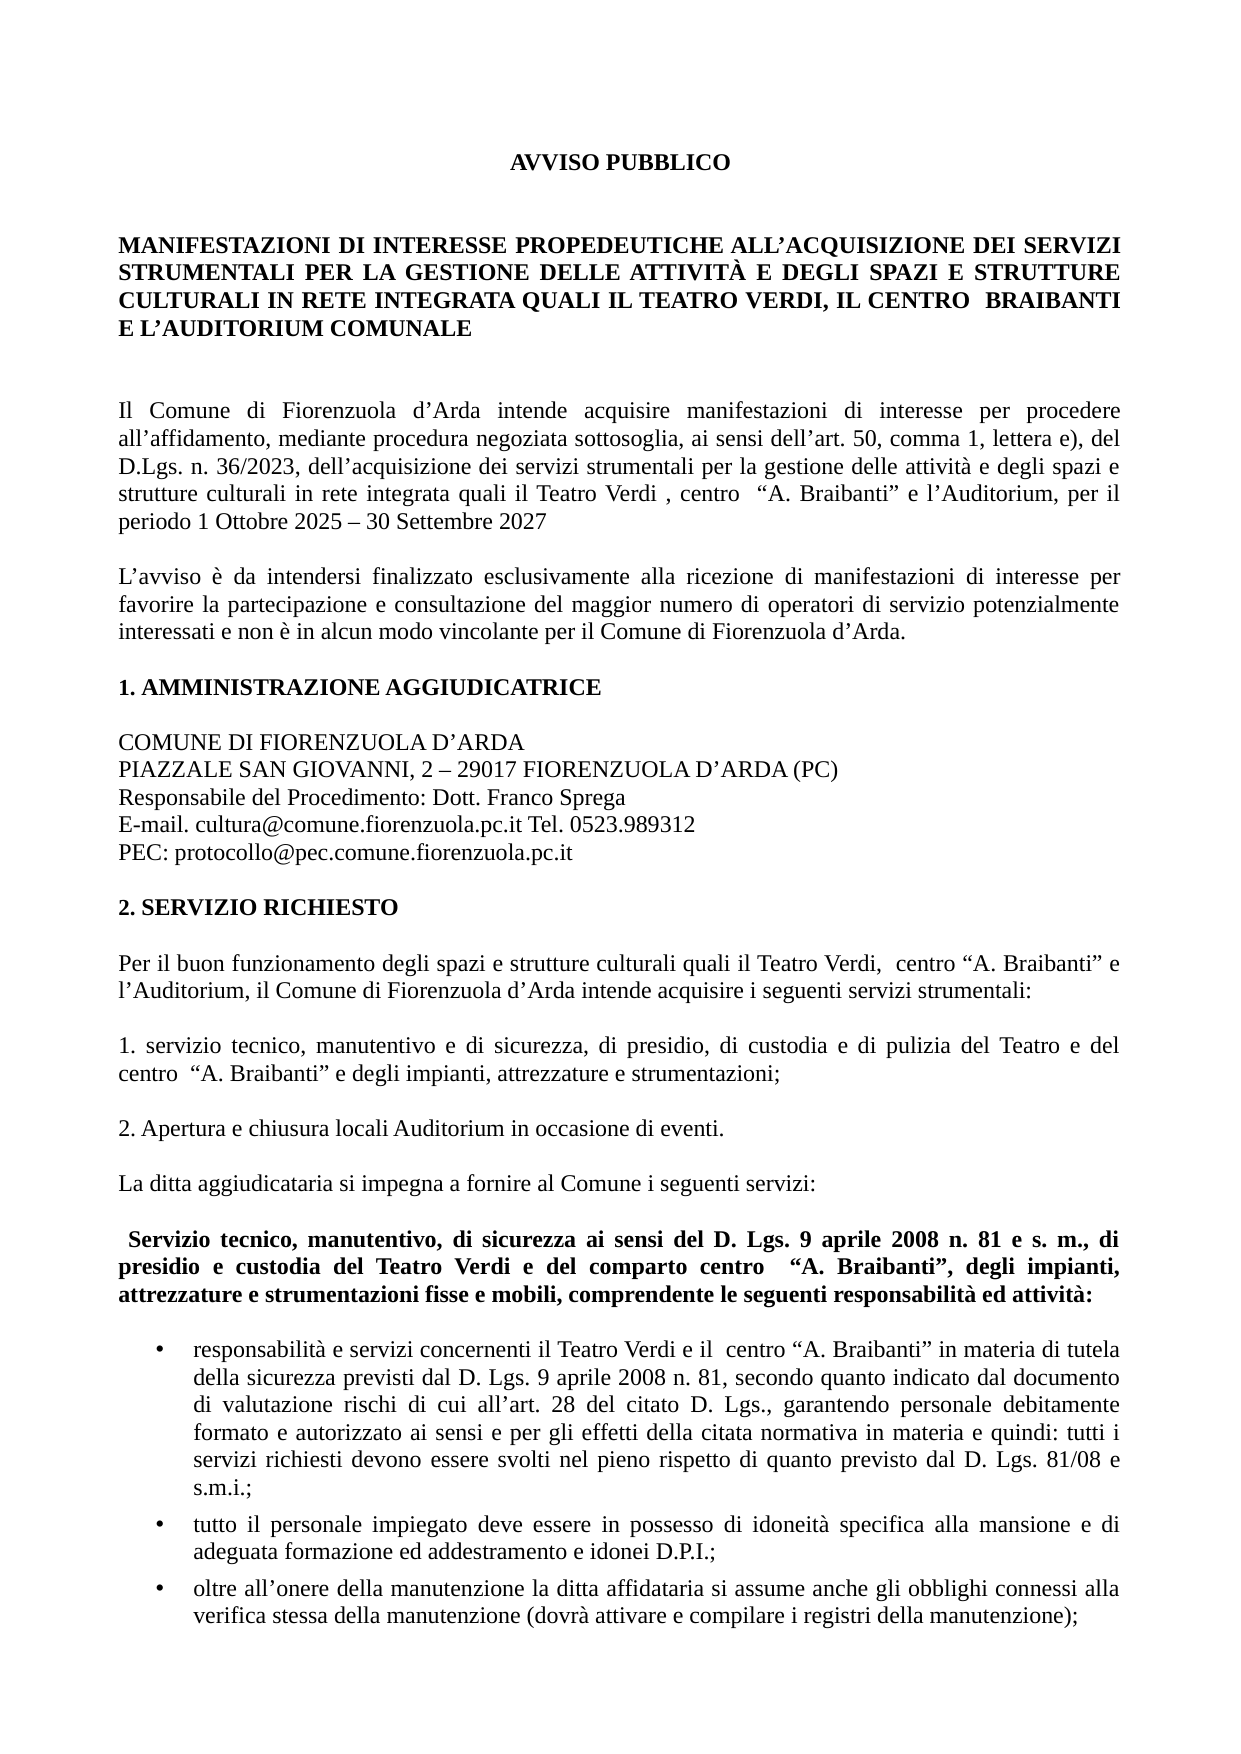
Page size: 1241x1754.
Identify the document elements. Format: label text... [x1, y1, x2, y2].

list tutto il personale impiegato deve essere in possesso di idoneità specifica alla mansione e di adeguata formazione ed addestramento e idonei D.P.I.; [156, 1510, 1122, 1565]
text 2. SERVIZIO RICHIESTO [118, 893, 1122, 921]
text Per il buon funzionamento degli spazi e strutture culturali quali il Teatro Verdi, centro “A. Braibanti” e l’Auditorium, il Comune di Fiorenzuola d’Arda intende acquisire i seguenti servizi strumentali: [118, 948, 1122, 1004]
text La ditta aggiudicataria si impegna a fornire al Comune i seguenti servizi: [118, 1169, 1122, 1197]
list responsabilità e servizi concernenti il Teatro Verdi e il centro “A. Braibanti” in materia di tutela della sicurezza previsti dal D. Lgs. 9 aprile 2008 n. 81, secondo quanto indicato dal documento di valutazione rischi di cui all’art. 28 del citato D. Lgs., garantendo personale debitamente formato e autorizzato ai sensi e per gli effetti della citata normativa in materia e quindi: tutti i servizi richiesti devono essere svolti nel pieno rispetto di quanto previsto dal D. Lgs. 81/08 e s.m.i.; [156, 1335, 1122, 1501]
text Servizio tecnico, manutentivo, di sicurezza ai sensi del D. Lgs. 9 aprile 2008 n. 81 e s. m., di presidio e custodia del Teatro Verdi e del comparto centro “A. Braibanti”, degli impianti, attrezzature e strumentazioni fisse e mobili, comprendente le seguenti responsabilità ed attività: [118, 1224, 1122, 1307]
text AVVISO PUBBLICO [118, 147, 1122, 176]
text 2. Apertura e chiusura locali Auditorium in occasione di eventi. [118, 1114, 1122, 1142]
text PIAZZALE SAN GIOVANNI, 2 – 29017 FIORENZUOLA D’ARDA (PC) [118, 755, 1122, 783]
text 1. servizio tecnico, manutentivo e di sicurezza, di presidio, di custodia e di pulizia del Teatro e del centro “A. Braibanti” e degli impianti, attrezzature e strumentazioni; [118, 1031, 1122, 1087]
text E-mail. cultura@comune.fiorenzuola.pc.it Tel. 0523.989312 [118, 811, 1122, 838]
text Responsabile del Procedimento: Dott. Franco Sprega [118, 783, 1122, 811]
text MANIFESTAZIONI DI INTERESSE PROPEDEUTICHE ALL’ACQUISIZIONE DEI SERVIZI STRUMENTALI PER LA GESTIONE DELLE ATTIVITÀ E DEGLI SPAZI E STRUTTURE CULTURALI IN RETE INTEGRATA QUALI IL TEATRO VERDI, IL CENTRO BRAIBANTI E L’AUDITORIUM COMUNALE [118, 231, 1122, 341]
list oltre all’onere della manutenzione la ditta affidataria si assume anche gli obblighi connessi alla verifica stessa della manutenzione (dovrà attivare e compilare i registri della manutenzione); [156, 1574, 1122, 1629]
text Il Comune di Fiorenzuola d’Arda intende acquisire manifestazioni di interesse per procedere all’affidamento, mediante procedura negoziata sottosoglia, ai sensi dell’art. 50, comma 1, lettera e), del D.Lgs. n. 36/2023, dell’acquisizione dei servizi strumentali per la gestione delle attività e degli spazi e strutture culturali in rete integrata quali il Teatro Verdi , centro “A. Braibanti” e l’Auditorium, per il periodo 1 Ottobre 2025 – 30 Settembre 2027 [118, 396, 1122, 534]
text 1. AMMINISTRAZIONE AGGIUDICATRICE [118, 672, 1122, 700]
text COMUNE DI FIORENZUOLA D’ARDA [118, 728, 1122, 755]
text L’avviso è da intendersi finalizzato esclusivamente alla ricezione di manifestazioni di interesse per favorire la partecipazione e consultazione del maggior numero di operatori di servizio potenzialmente interessati e non è in alcun modo vincolante per il Comune di Fiorenzuola d’Arda. [118, 562, 1122, 645]
text PEC: protocollo@pec.comune.fiorenzuola.pc.it [118, 838, 1122, 866]
